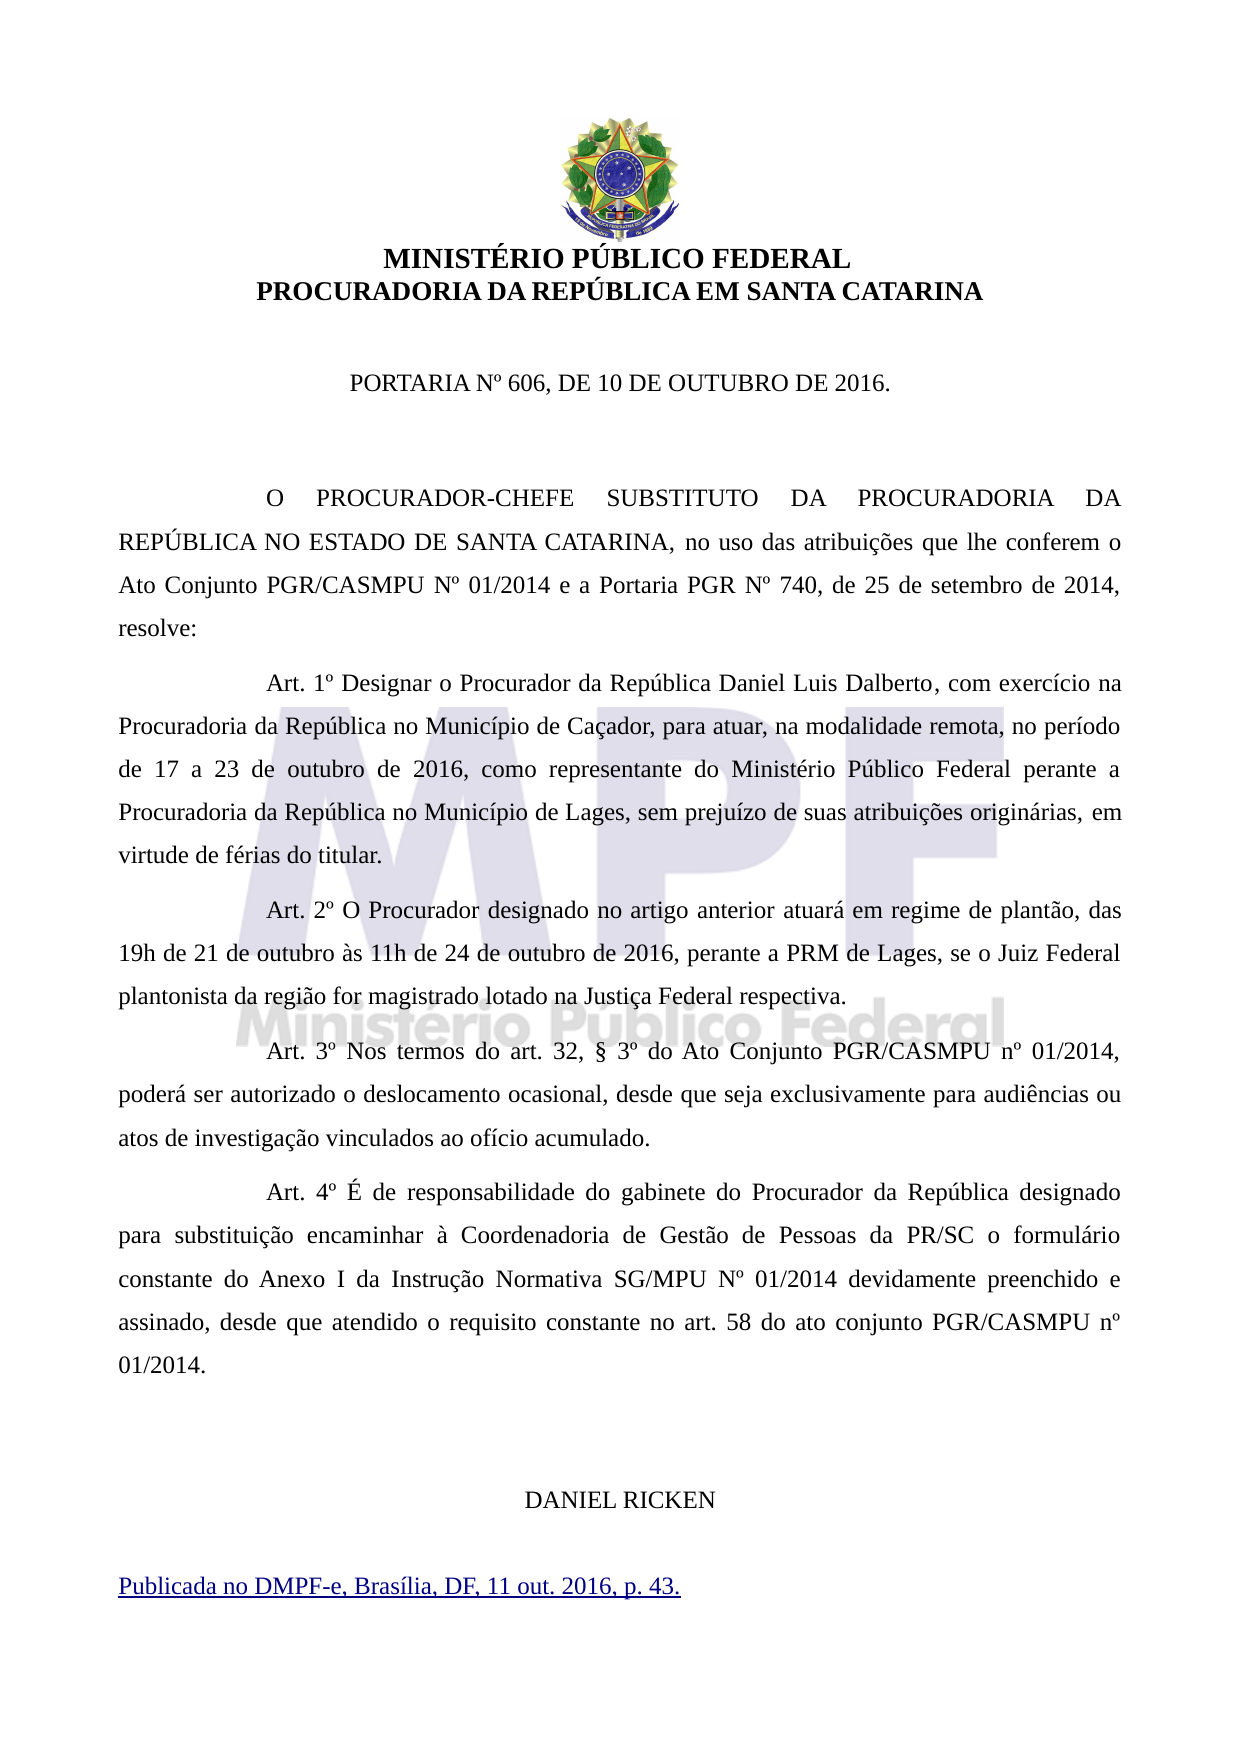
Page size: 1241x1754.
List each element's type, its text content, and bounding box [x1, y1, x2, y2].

text Art. 2º O Procurador designado no artigo anterior atuará em regime de plantão, das 19h de 21 de outubro às 11h de 24 de outubro de 2016, perante a PRM de Lages, se o Juiz Federal plantonista da região for magistrado lotado na Justiça Federal respectiva. [118, 895, 1122, 1010]
text PROCURADORIA DA REPÚBLICA EM SANTA CATARINA [118, 275, 1122, 306]
text Art. 4º É de responsabilidade do gabinete do Procurador da República designado para substituição encaminhar à Coordenadoria de Gestão de Pessoas da PR/SC o formulário constante do Anexo I da Instrução Normativa SG/MPU Nº 01/2014 devidamente preenchido e assinado, desde que atendido o requisito constante no art. 58 do ato conjunto PGR/CASMPU nº 01/2014. [118, 1177, 1122, 1379]
text MINISTÉRIO PÚBLICO FEDERAL [118, 176, 1122, 275]
picture [236, 869, 1004, 895]
text Art. 1º Designar o Procurador da República Daniel Luis Dalberto, com exercício na Procuradoria da República no Município de Caçador, para atuar, na modalidade remota, no período de 17 a 23 de outubro de 2016, como representante do Ministério Público Federal perante a Procuradoria da República no Município de Lages, sem prejuízo de suas atribuições originárias, em virtude de férias do titular. [118, 668, 1122, 869]
text Art. 3º Nos termos do art. 32, § 3º do Ato Conjunto PGR/CASMPU nº 01/2014, poderá ser autorizado o deslocamento ocasional, desde que seja exclusivamente para audiências ou atos de investigação vinculados ao ofício acumulado. [118, 1036, 1122, 1151]
text DANIEL RICKEN [118, 1485, 1122, 1514]
text O PROCURADOR-CHEFE SUBSTITUTO DA PROCURADORIA DA REPÚBLICA NO ESTADO DE SANTA CATARINA, no uso das atribuições que lhe conferem o Ato Conjunto PGR/CASMPU Nº 01/2014 e a Portaria PGR Nº 740, de 25 de setembro de 2014, resolve: [118, 483, 1122, 642]
picture [236, 1010, 1004, 1036]
text PORTARIA Nº 606, DE 10 DE OUTUBRO DE 2016. [118, 368, 1122, 397]
text Publicada no DMPF-e, Brasília, DF, 11 out. 2016, p. 43. [118, 1571, 1122, 1600]
